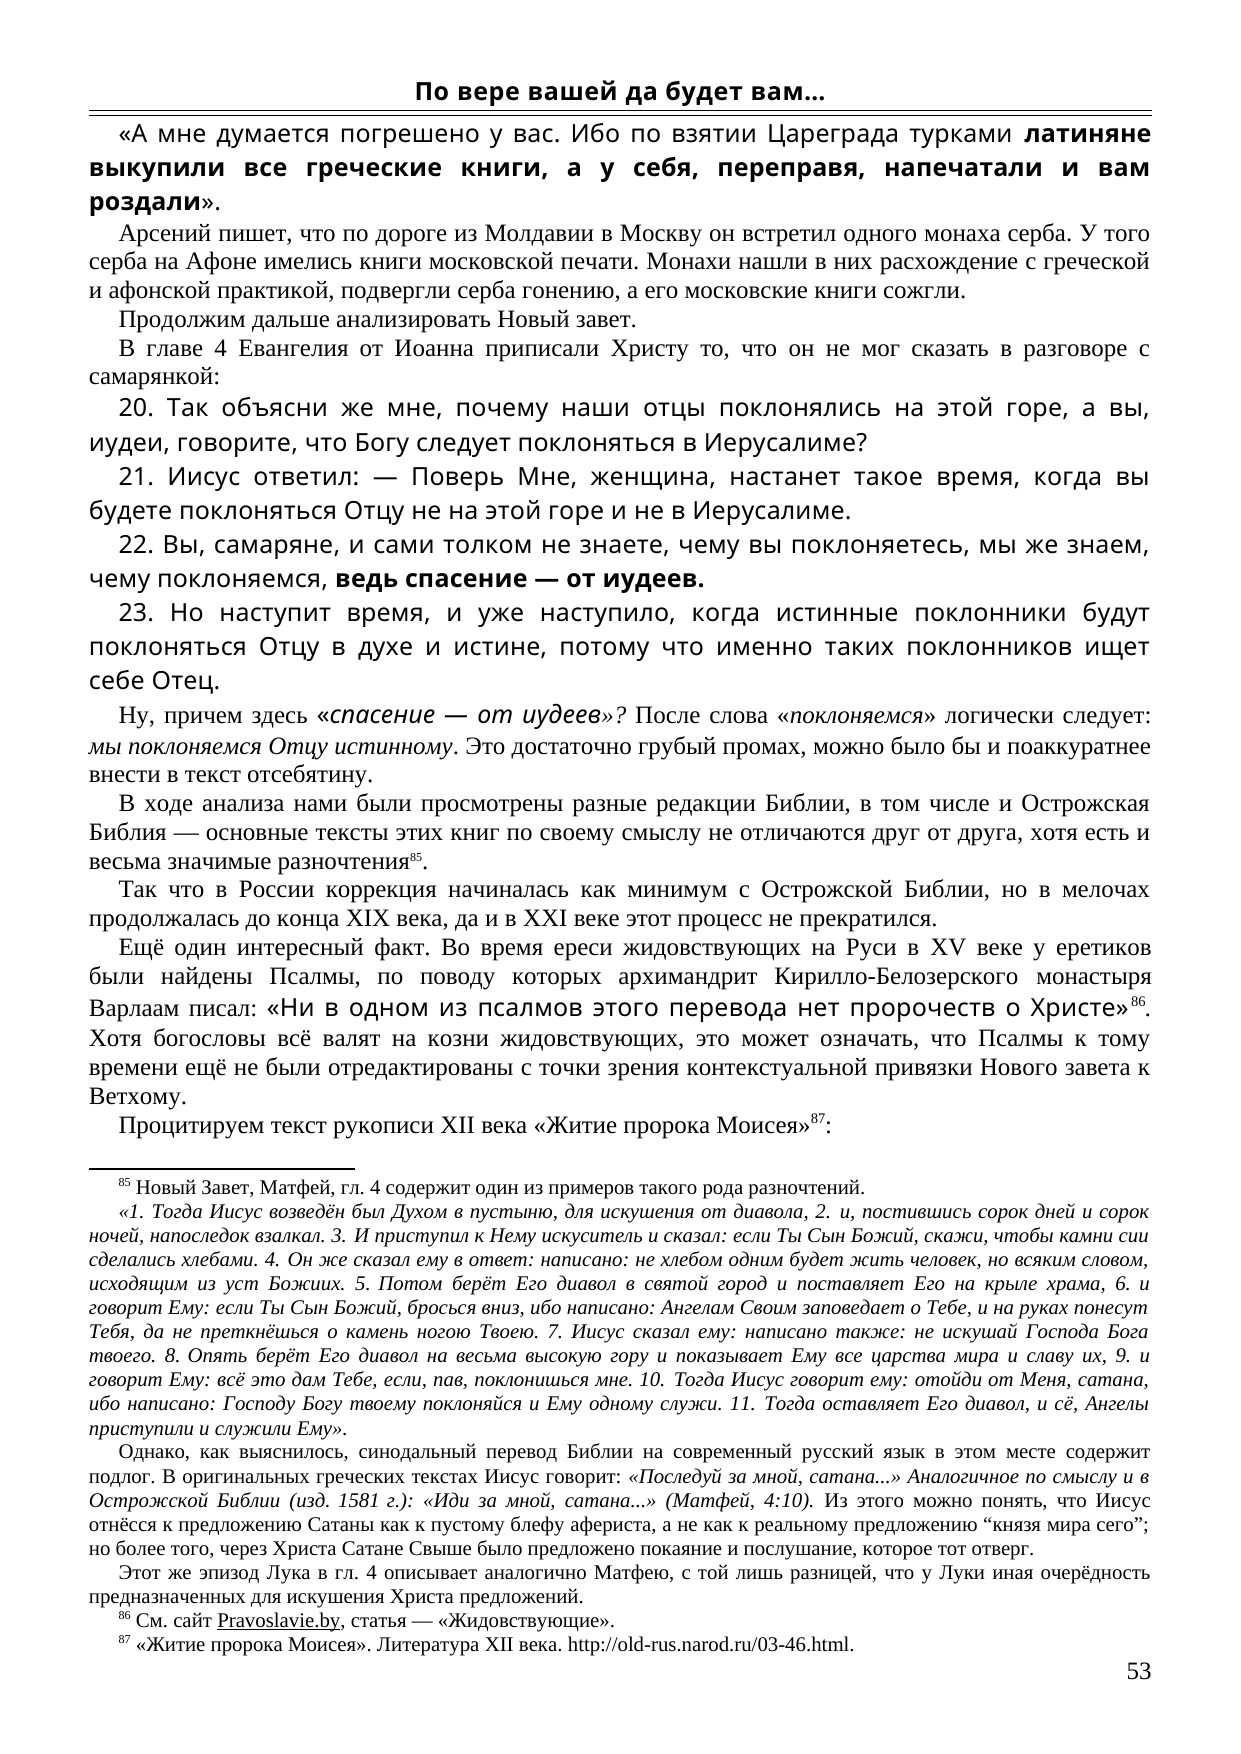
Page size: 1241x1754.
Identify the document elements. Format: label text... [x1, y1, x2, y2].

text В главе 4 Евангелия от Иоанна приписали Христу то, что он не мог сказать в разговоре с самарянкой: [89, 333, 1152, 390]
text 21. Иисус ответил: — Поверь Мне, женщина, настанет такое время, когда вы будете поклоняться Отцу не на этой горе и не в Иерусалиме. [89, 458, 1152, 526]
text «Житие пророка Моисея». Литература XII века. http://old-rus.narod.ru/03-46.html. [89, 1632, 1152, 1656]
text Процитируем текст рукописи XII века «Житие пророка Моисея»: [89, 1110, 1152, 1138]
text См. сайт Pravoslavie.by, статья — «Жидовствующие». [89, 1608, 1152, 1632]
text 22. Вы, самаряне, и сами толком не знаете, чему вы поклоняетесь, мы же знаем, чему поклоняемся, ведь спасение — от иудеев. [89, 526, 1152, 594]
text В ходе анализа нами были просмотрены разные редакции Библии, в том числе и Острожская Библия — основные тексты этих книг по своему смыслу не отличаются друг от друга, хотя есть и весьма значимые разночтения. [89, 788, 1152, 874]
text Ещё один интересный факт. Во время ереси жидовствующих на Руси в XV веке у еретиков были найдены Псалмы, по поводу которых архимандрит Кирилло-Белозерского монастыря Варлаам писал: «Ни в одном из псалмов этого перевода нет пророчеств о Христе». Хотя богословы всё валят на козни жидовствующих, это может означать, что Псалмы к тому времени ещё не были отредактированы с точки зрения контекстуальной привязки Нового завета к Ветхому. [89, 932, 1152, 1110]
text Так что в России коррекция начиналась как минимум с Острожской Библии, но в мелочах продолжалась до конца XIX века, да и в XXI веке этот процесс не прекратился. [89, 874, 1152, 932]
text 23. Но наступит время, и уже наступило, когда истинные поклонники будут поклоняться Отцу в духе и истине, потому что именно таких поклонников ищет себе Отец. [89, 594, 1152, 697]
text Этот же эпизод Лука в гл. 4 описывает аналогично Матфею, с той лишь разницей, что у Луки иная очерёдность предназначенных для искушения Христа предложений. [89, 1560, 1152, 1608]
text Арсений пишет, что по дороге из Молдавии в Москву он встретил одного монаха серба. У того серба на Афоне имелись книги московской печати. Монахи нашли в них расхождение с греческой и афонской практикой, подвергли серба гонению, а его московские книги сожгли. [89, 218, 1152, 304]
text «1. Тогда Иисус возведён был Духом в пустыню, для искушения от диавола, 2. и, постившись сорок дней и сорок ночей, напоследок взалкал. 3. И приступил к Нему искуситель и сказал: если Ты Сын Божий, скажи, чтобы камни сии сделались хлебами. 4. Он же сказал ему в ответ: написано: не хлебом одним будет жить человек, но всяким словом, исходящим из уст Божиих. 5. Потом берёт Его диавол в святой город и поставляет Его на крыле храма, 6. и говорит Ему: если Ты Сын Божий, бросься вниз, ибо написано: Ангелам Своим заповедает о Тебе, и на руках понесут Тебя, да не преткнёшься о камень ногою Твоею. 7. Иисус сказал ему: написано также: не искушай Господа Бога твоего. 8. Опять берёт Его диавол на весьма высокую гору и показывает Ему все царства мира и славу их, 9. и говорит Ему: всё это дам Тебе, если, пав, поклонишься мне. 10. Тогда Иисус говорит ему: отойди от Меня, сатана, ибо написано: Господу Богу твоему поклоняйся и Ему одному служи. 11. Тогда оставляет Его диавол, и сё, Ангелы приступили и служили Ему». [89, 1199, 1152, 1439]
text 20. Так объясни же мне, почему наши отцы поклонялись на этой горе, а вы, иудеи, говорите, что Богу следует поклоняться в Иерусалиме? [89, 390, 1152, 458]
text Ну, причем здесь «спасение — от иудеев»? После слова «поклоняемся» логически следует: мы поклоняемся Отцу истинному. Это достаточно грубый промах, можно было бы и поаккуратнее внести в текст отсебятину. [89, 697, 1152, 788]
text Продолжим дальше анализировать Новый завет. [89, 304, 1152, 333]
text Однако, как выяснилось, синодальный перевод Библии на современный русский язык в этом месте содержит подлог. В оригинальных греческих текстах Иисус говорит: «Последуй за мной, сатана...» Аналогичное по смыслу и в Острожской Библии (изд. 1581 г.): «Иди за мной, сатана...» (Матфей, 4:10). Из этого можно понять, что Иисус отнёсся к предложению Сатаны как к пустому блефу афериста, а не как к реальному предложению “князя мира сего”; но более того, через Христа Сатане Свыше было предложено покаяние и послушание, которое тот отверг. [89, 1439, 1152, 1560]
text Новый Завет, Матфей, гл. 4 содержит один из примеров такого рода разночтений. [89, 1175, 1152, 1199]
text «А мне думается погрешено у вас. Ибо по взятии Цареграда турками латиняне выкупили все греческие книги, а у себя, переправя, напечатали и вам роздали». [89, 116, 1152, 218]
